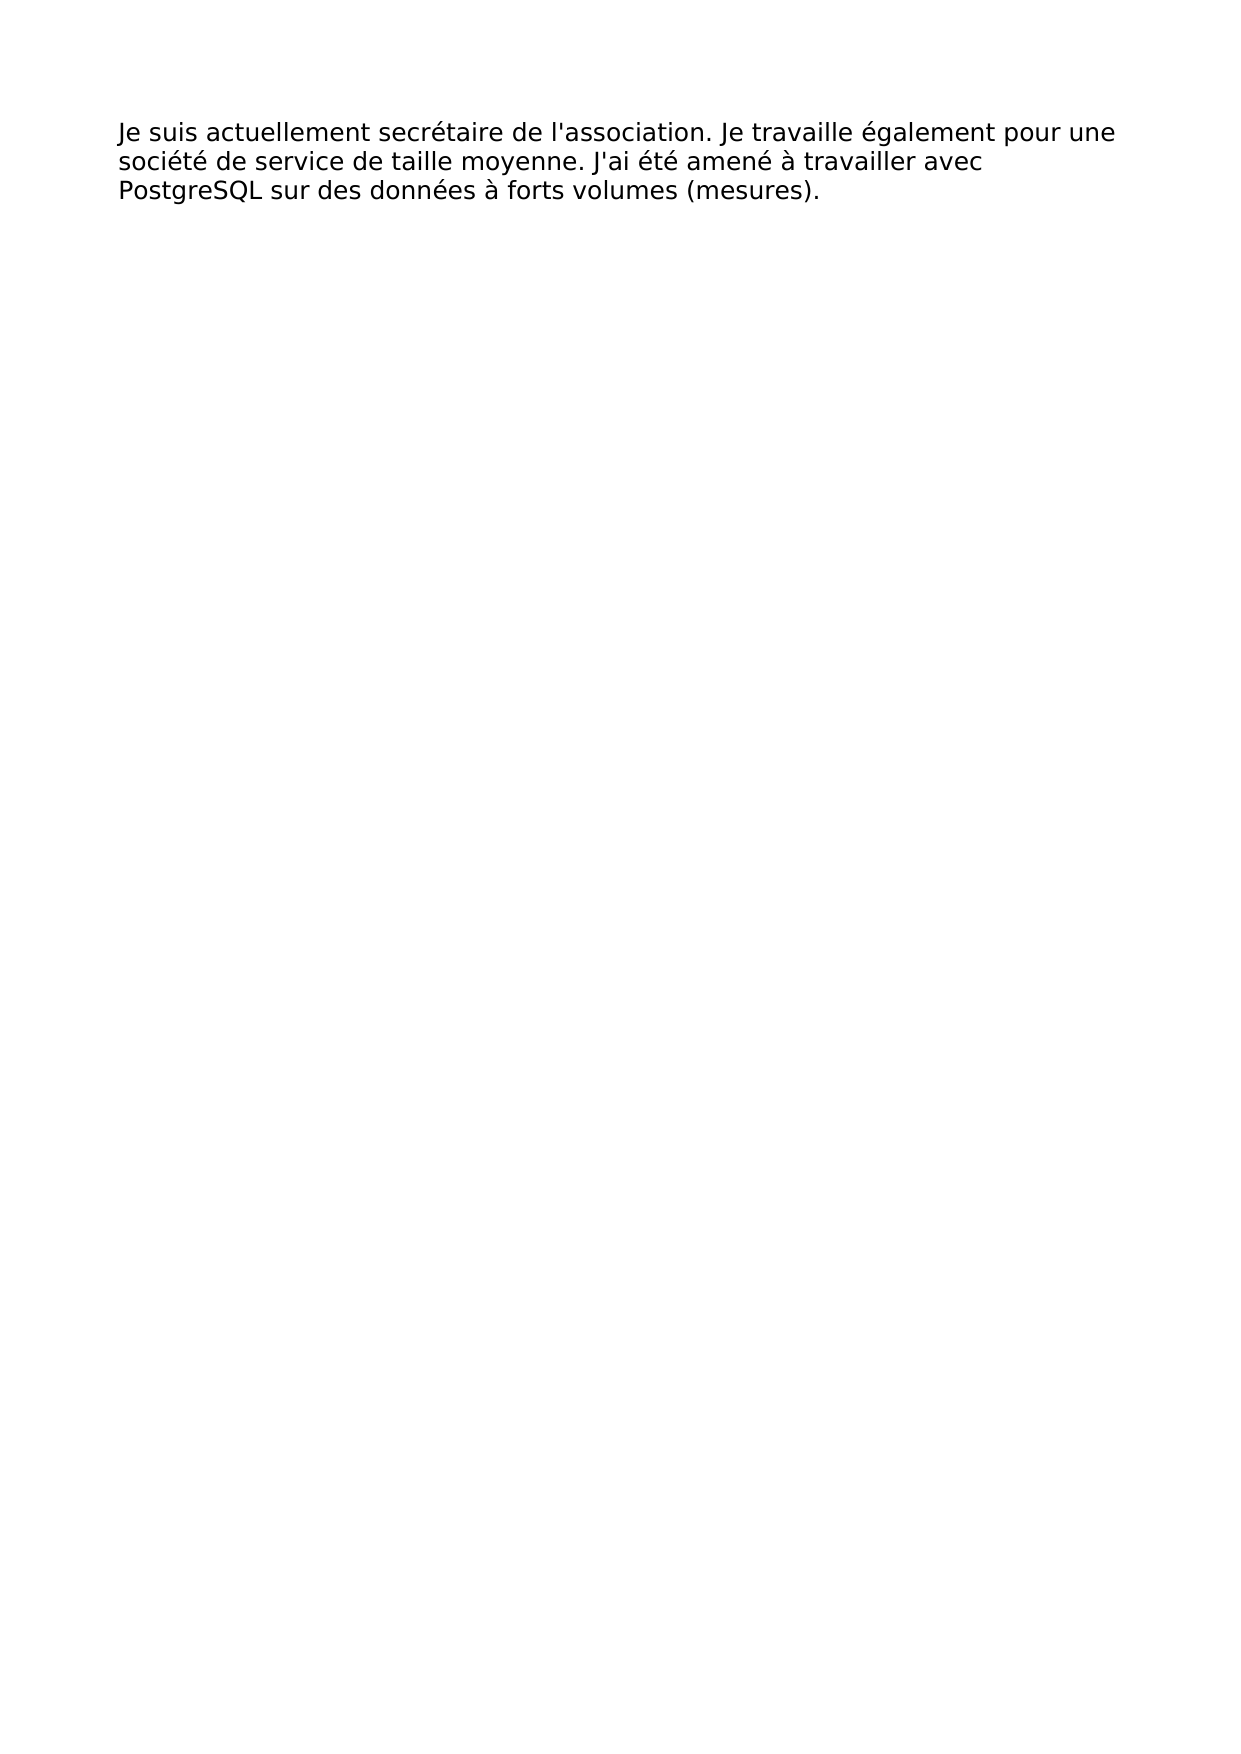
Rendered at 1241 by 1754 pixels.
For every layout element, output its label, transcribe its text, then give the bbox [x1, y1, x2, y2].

text Je suis actuellement secrétaire de l'association. Je travaille également pour une société de service de taille moyenne. J'ai été amené à travailler avec PostgreSQL sur des données à forts volumes (mesures). [118, 118, 1122, 206]
